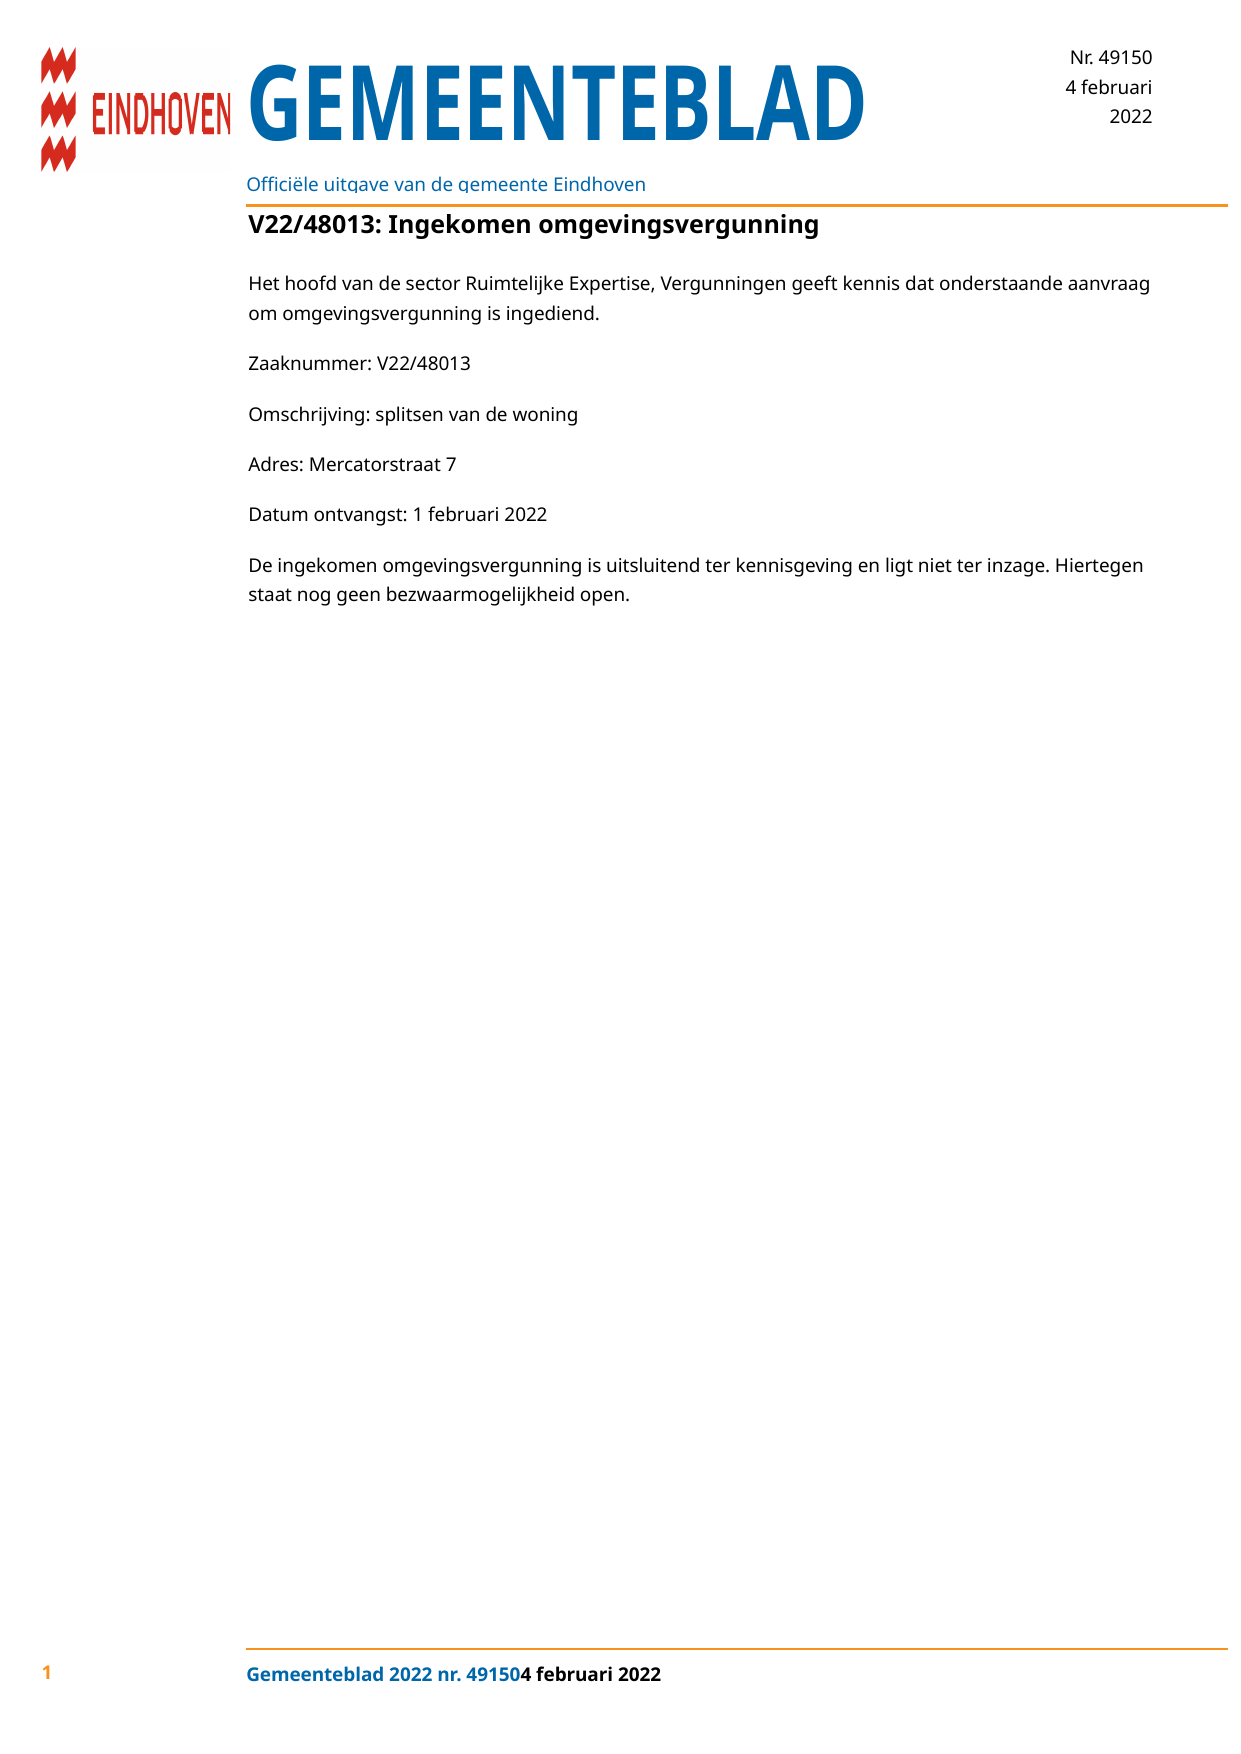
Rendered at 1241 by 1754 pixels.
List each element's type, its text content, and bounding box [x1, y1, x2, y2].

text De ingekomen omgevingsvergunning is uitsluitend ter kennisgeving en ligt niet ter inzage. Hiertegen staat nog geen bezwaarmogelijkheid open. [248, 552, 1152, 607]
text Omschrijving: splitsen van de woning [248, 401, 1152, 426]
text V22/48013: Ingekomen omgevingsvergunning [248, 207, 1152, 241]
text Zaaknummer: V22/48013 [248, 350, 1152, 376]
text Adres: Mercatorstraat 7 [248, 451, 1152, 477]
picture [41, 47, 231, 172]
text Datum ontvangst: 1 februari 2022 [248, 502, 1152, 527]
text Het hoofd van de sector Ruimtelijke Expertise, Vergunningen geeft kennis dat onderstaande aanvraag om omgevingsvergunning is ingediend. [248, 270, 1152, 326]
